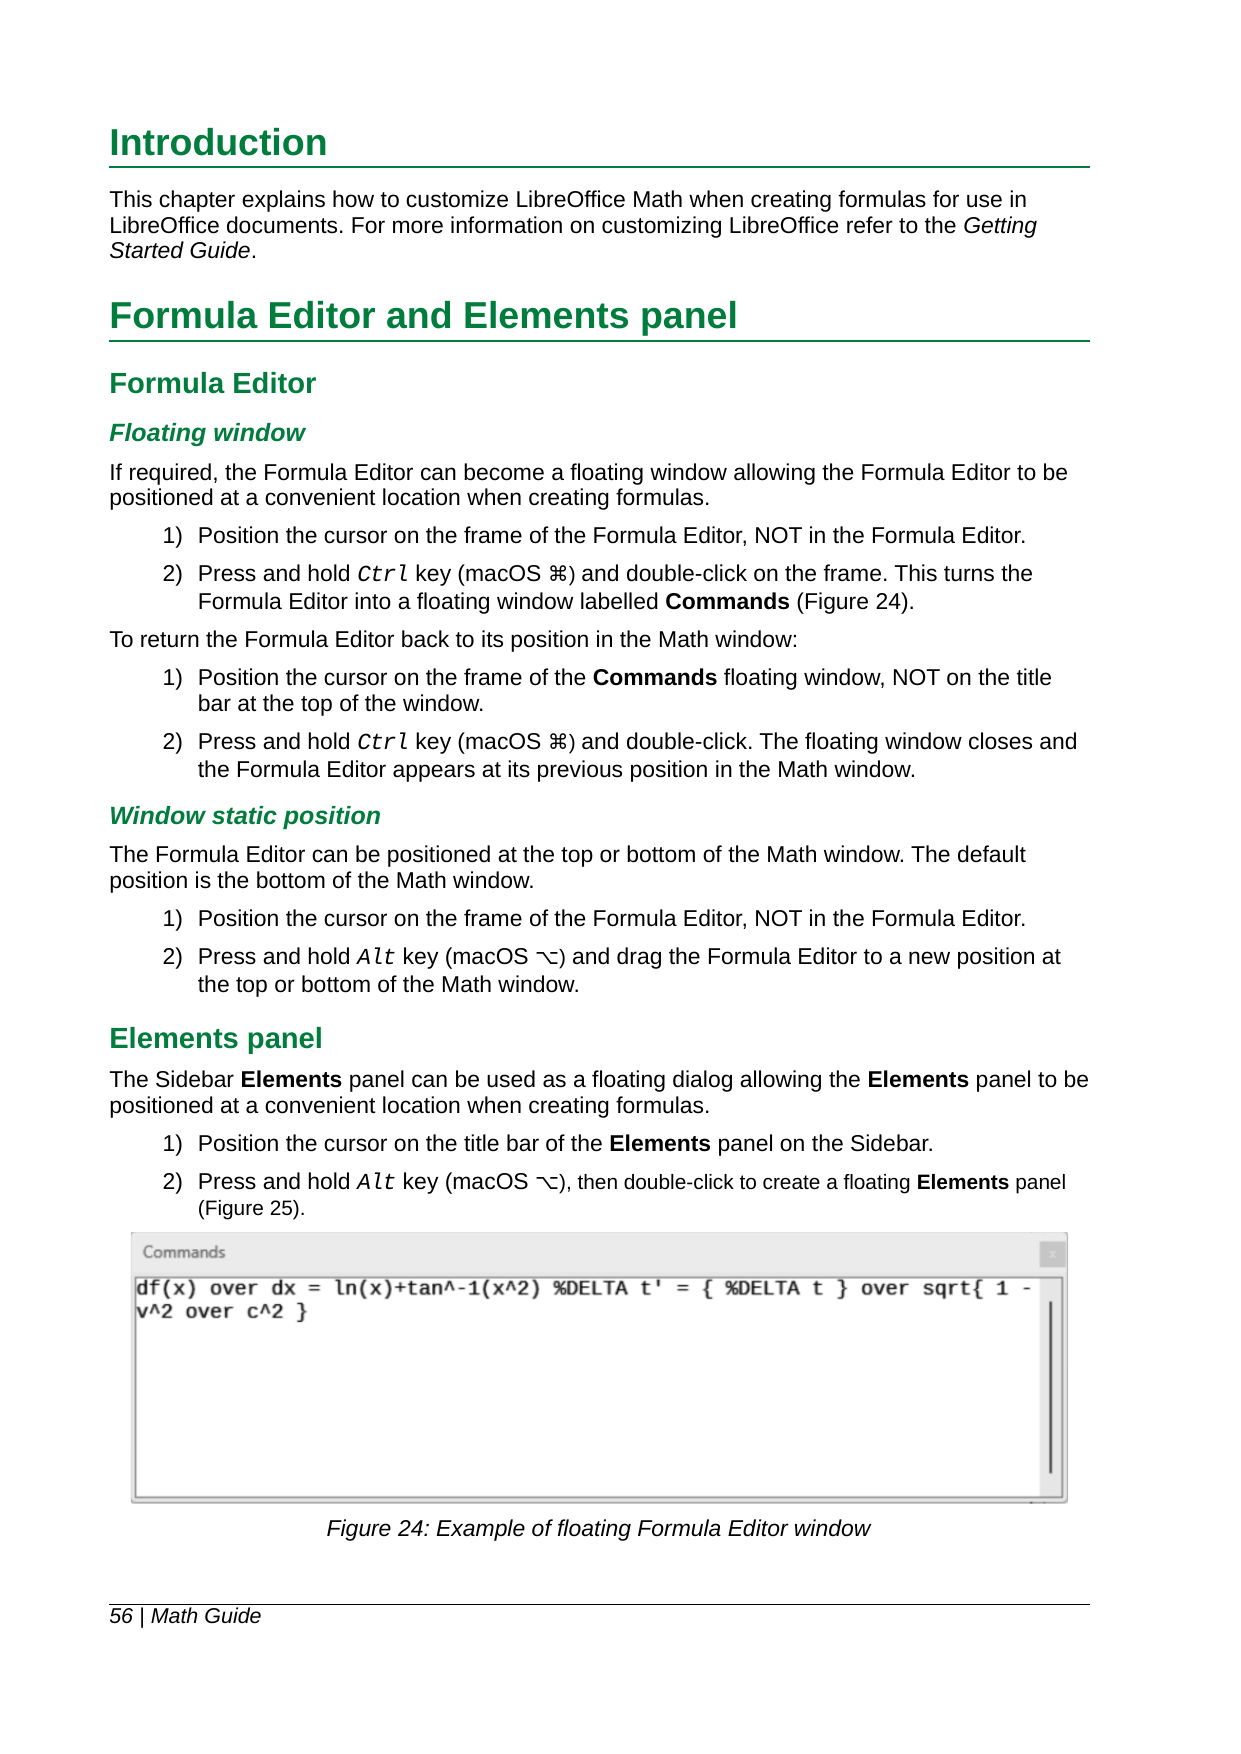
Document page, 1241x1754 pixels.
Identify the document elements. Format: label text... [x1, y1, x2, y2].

list Press and hold Ctrl key (macOS ⌘) and double-click on the frame. This turns the Formula Editor into a floating window labelled Commands (Figure 24). [183, 561, 1090, 614]
text The Sidebar Elements panel can be used as a floating dialog allowing the Elements panel to be positioned at a convenient location when creating formulas. [109, 1067, 1090, 1118]
subtitle Formula Editor [109, 367, 1090, 399]
subtitle Formula Editor and Elements panel [109, 295, 1090, 340]
list Press and hold Alt key (macOS ⌥), then double-click to create a floating Elements panel (Figure 25). [183, 1169, 1090, 1219]
list Press and hold Ctrl key (macOS ⌘) and double-click. The floating window closes and the Formula Editor appears at its previous position in the Math window. [183, 729, 1090, 782]
list Position the cursor on the frame of the Formula Editor, NOT in the Formula Editor. [183, 523, 1090, 548]
picture [130, 1232, 1069, 1504]
text If required, the Formula Editor can become a floating window allowing the Formula Editor to be positioned at a convenient location when creating formulas. [109, 459, 1090, 510]
text Figure 24: Example of floating Formula Editor window [131, 1516, 1068, 1542]
subtitle Floating window [109, 419, 1090, 447]
text To return the Formula Editor back to its position in the Math window: [109, 627, 1090, 652]
list Press and hold Alt key (macOS ⌥) and drag the Formula Editor to a new position at the top or bottom of the Math window. [183, 944, 1090, 997]
list Position the cursor on the frame of the Commands floating window, NOT on the title bar at the top of the window. [183, 665, 1090, 716]
text The Formula Editor can be positioned at the top or bottom of the Math window. The default position is the bottom of the Math window. [109, 842, 1090, 893]
subtitle Introduction [109, 121, 1090, 166]
text This chapter explains how to customize LibreOffice Math when creating formulas for use in LibreOffice documents. For more information on customizing LibreOffice refer to the Getting Started Guide. [109, 187, 1090, 264]
subtitle Elements panel [109, 1022, 1090, 1054]
list Position the cursor on the title bar of the Elements panel on the Sidebar. [183, 1131, 1090, 1156]
list Position the cursor on the frame of the Formula Editor, NOT in the Formula Editor. [183, 906, 1090, 931]
subtitle Window static position [109, 801, 1090, 829]
